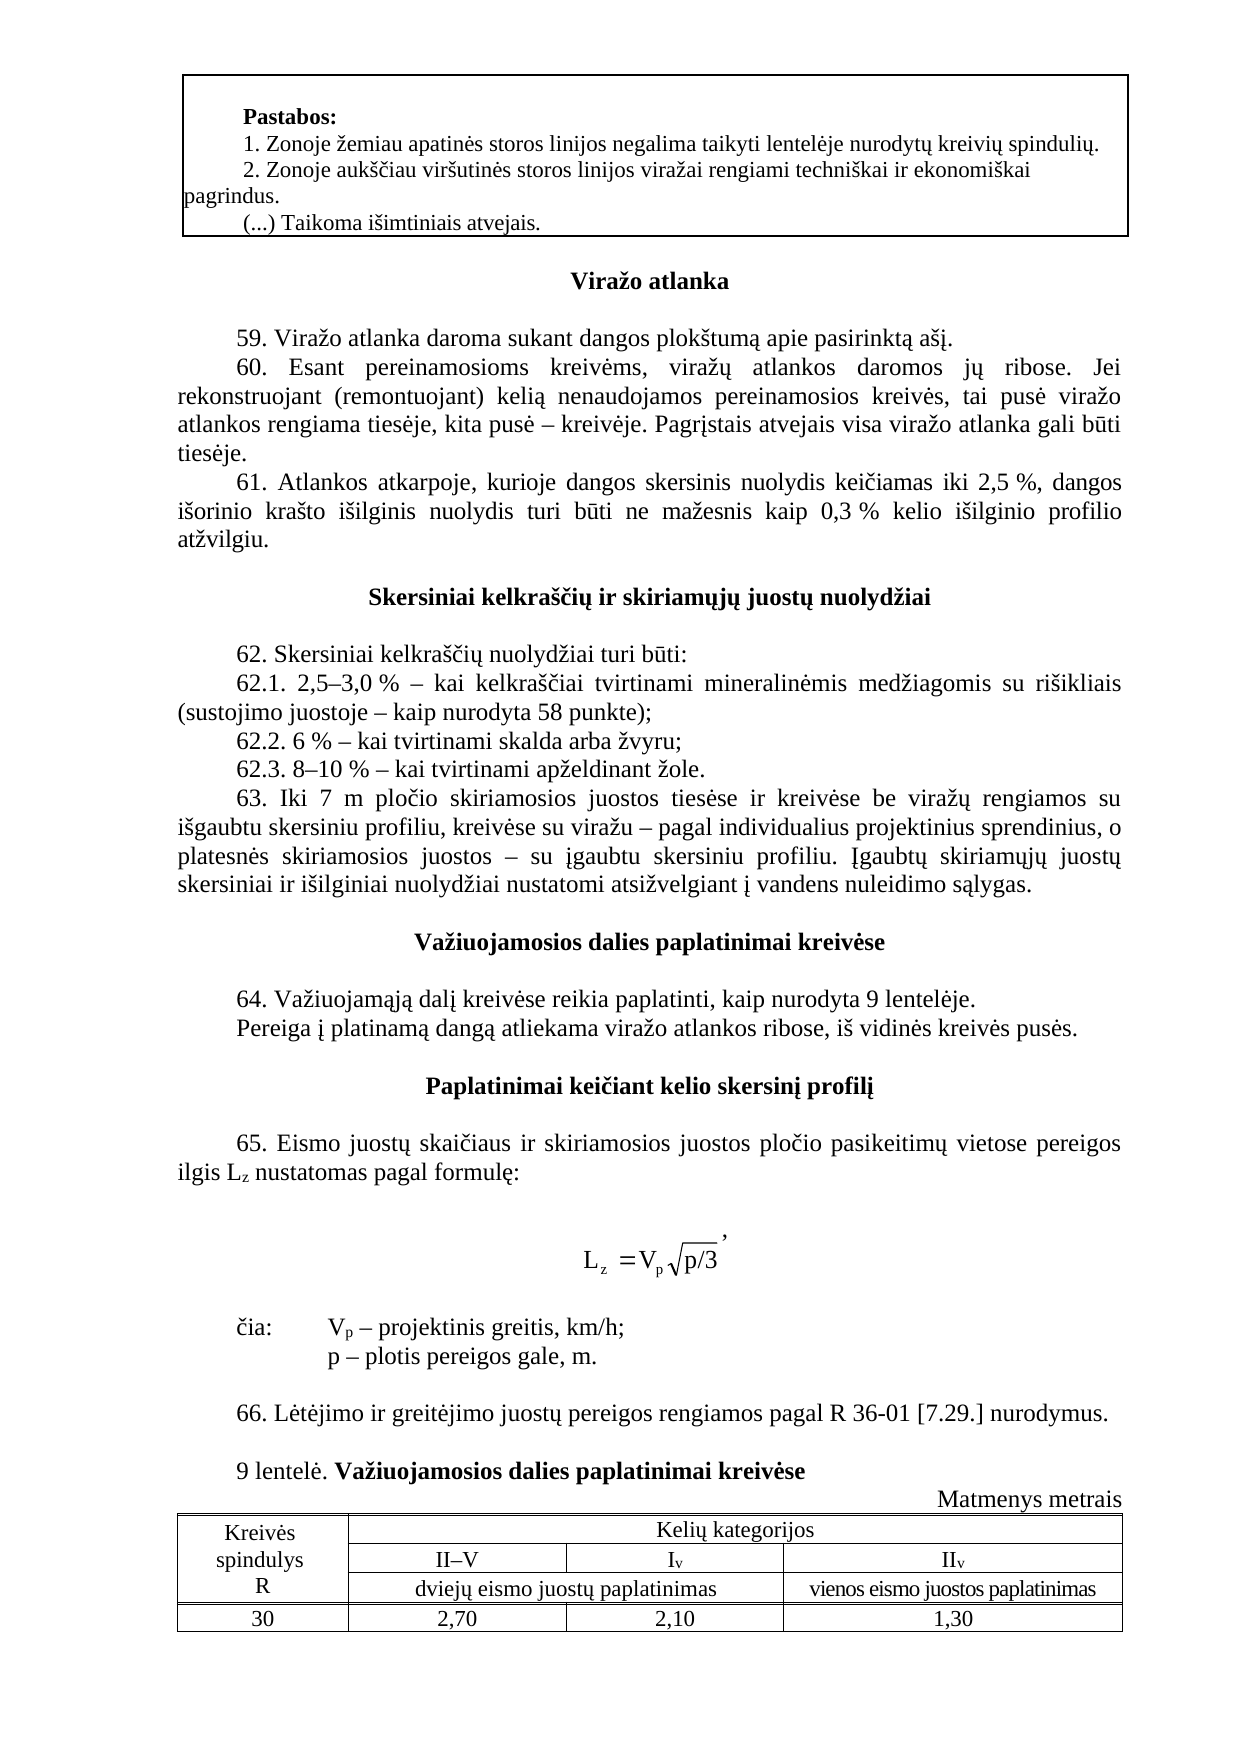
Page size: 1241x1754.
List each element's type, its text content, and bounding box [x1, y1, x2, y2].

table_cell 1,30 [784, 1605, 1122, 1631]
text Pereiga į platinamą dangą atliekama viražo atlankos ribose, iš vidinės kreivės pusės. [177, 1013, 1122, 1042]
table_cell 2,10 [567, 1605, 783, 1631]
text 66. Lėtėjimo ir greitėjimo juostų pereigos rengiamos pagal R 36-01 [7.29.] nurodymus. [177, 1398, 1122, 1427]
table_cell 2,70 [349, 1605, 566, 1631]
text , Lz = Vp ((p/3)^(1/2)), [177, 1214, 1122, 1283]
text Skersiniai kelkraščių ir skiriamųjų juostų nuolydžiai [177, 582, 1122, 611]
text Važiuojamosios dalies paplatinimai kreivėse [177, 927, 1122, 956]
table_cell Iv [567, 1544, 783, 1572]
text 62.1. 2,5–3,0 % – kai kelkraščiai tvirtinami mineralinėmis medžiagomis su rišikliais (sustojimo juostoje – kaip nurodyta 58 punkte); [177, 668, 1122, 726]
table_cell II–V [349, 1544, 566, 1572]
text Matmenys metrais [177, 1484, 1122, 1513]
text čia: Vp – projektinis greitis, km/h; [177, 1312, 1122, 1341]
table_cell 30 [178, 1605, 348, 1631]
text 62.2. 6 % – kai tvirtinami skalda arba žvyru; [177, 726, 1122, 754]
text 63. Iki 7 m pločio skiriamosios juostos tiesėse ir kreivėse be viražų rengiamos su išgaubtu skersiniu profiliu, kreivėse su viražu – pagal individualius projektinius sprendinius, o platesnės skiriamosios juostos – su įgaubtu skersiniu profiliu. Įgaubtų skiriamųjų juostų skersiniai ir išilginiai nuolydžiai nustatomi atsižvelgiant į vandens nuleidimo sąlygas. [177, 783, 1122, 898]
text 62. Skersiniai kelkraščių nuolydžiai turi būti: [177, 639, 1122, 668]
table_header Kreivės spindulys R [178, 1516, 348, 1602]
table_cell vienos eismo juostos paplatinimas [784, 1573, 1122, 1602]
text 62.3. 8–10 % – kai tvirtinami apželdinant žole. [177, 754, 1122, 783]
text 60. Esant pereinamosioms kreivėms, viražų atlankos daromos jų ribose. Jei rekonstruojant (remontuojant) kelią nenaudojamos pereinamosios kreivės, tai pusė viražo atlankos rengiama tiesėje, kita pusė – kreivėje. Pagrįstais atvejais visa viražo atlanka gali būti tiesėje. [177, 352, 1122, 467]
text 59. Viražo atlanka daroma sukant dangos plokštumą apie pasirinktą ašį. [177, 323, 1122, 352]
table_cell Pastabos: 1. Zonoje žemiau apatinės storos linijos negalima taikyti lentelėje nurodytų kreivių spindulių. 2. Zonoje aukščiau viršutinės storos linijos viražai rengiami techniškai ir ekonomiškai pagrindus. (...) Taikoma išimtiniais atvejais. [184, 76, 1127, 235]
text 61. Atlankos atkarpoje, kurioje dangos skersinis nuolydis keičiamas iki 2,5 %, dangos išorinio krašto išilginis nuolydis turi būti ne mažesnis kaip 0,3 % kelio išilginio profilio atžvilgiu. [177, 467, 1122, 553]
text p – plotis pereigos gale, m. [327, 1341, 1122, 1369]
text 9 lentelė. Važiuojamosios dalies paplatinimai kreivėse [177, 1456, 1122, 1484]
table_cell IIv [784, 1544, 1122, 1572]
text 64. Važiuojamąją dalį kreivėse reikia paplatinti, kaip nurodyta 9 lentelėje. [177, 984, 1122, 1013]
text Paplatinimai keičiant kelio skersinį profilį [177, 1071, 1122, 1099]
text 65. Eismo juostų skaičiaus ir skiriamosios juostos pločio pasikeitimų vietose pereigos ilgis Lz nustatomas pagal formulę: [177, 1128, 1122, 1186]
table_header Kelių kategorijos [349, 1516, 1122, 1543]
text Viražo atlanka [177, 266, 1122, 294]
table_cell dviejų eismo juostų paplatinimas [349, 1573, 783, 1602]
